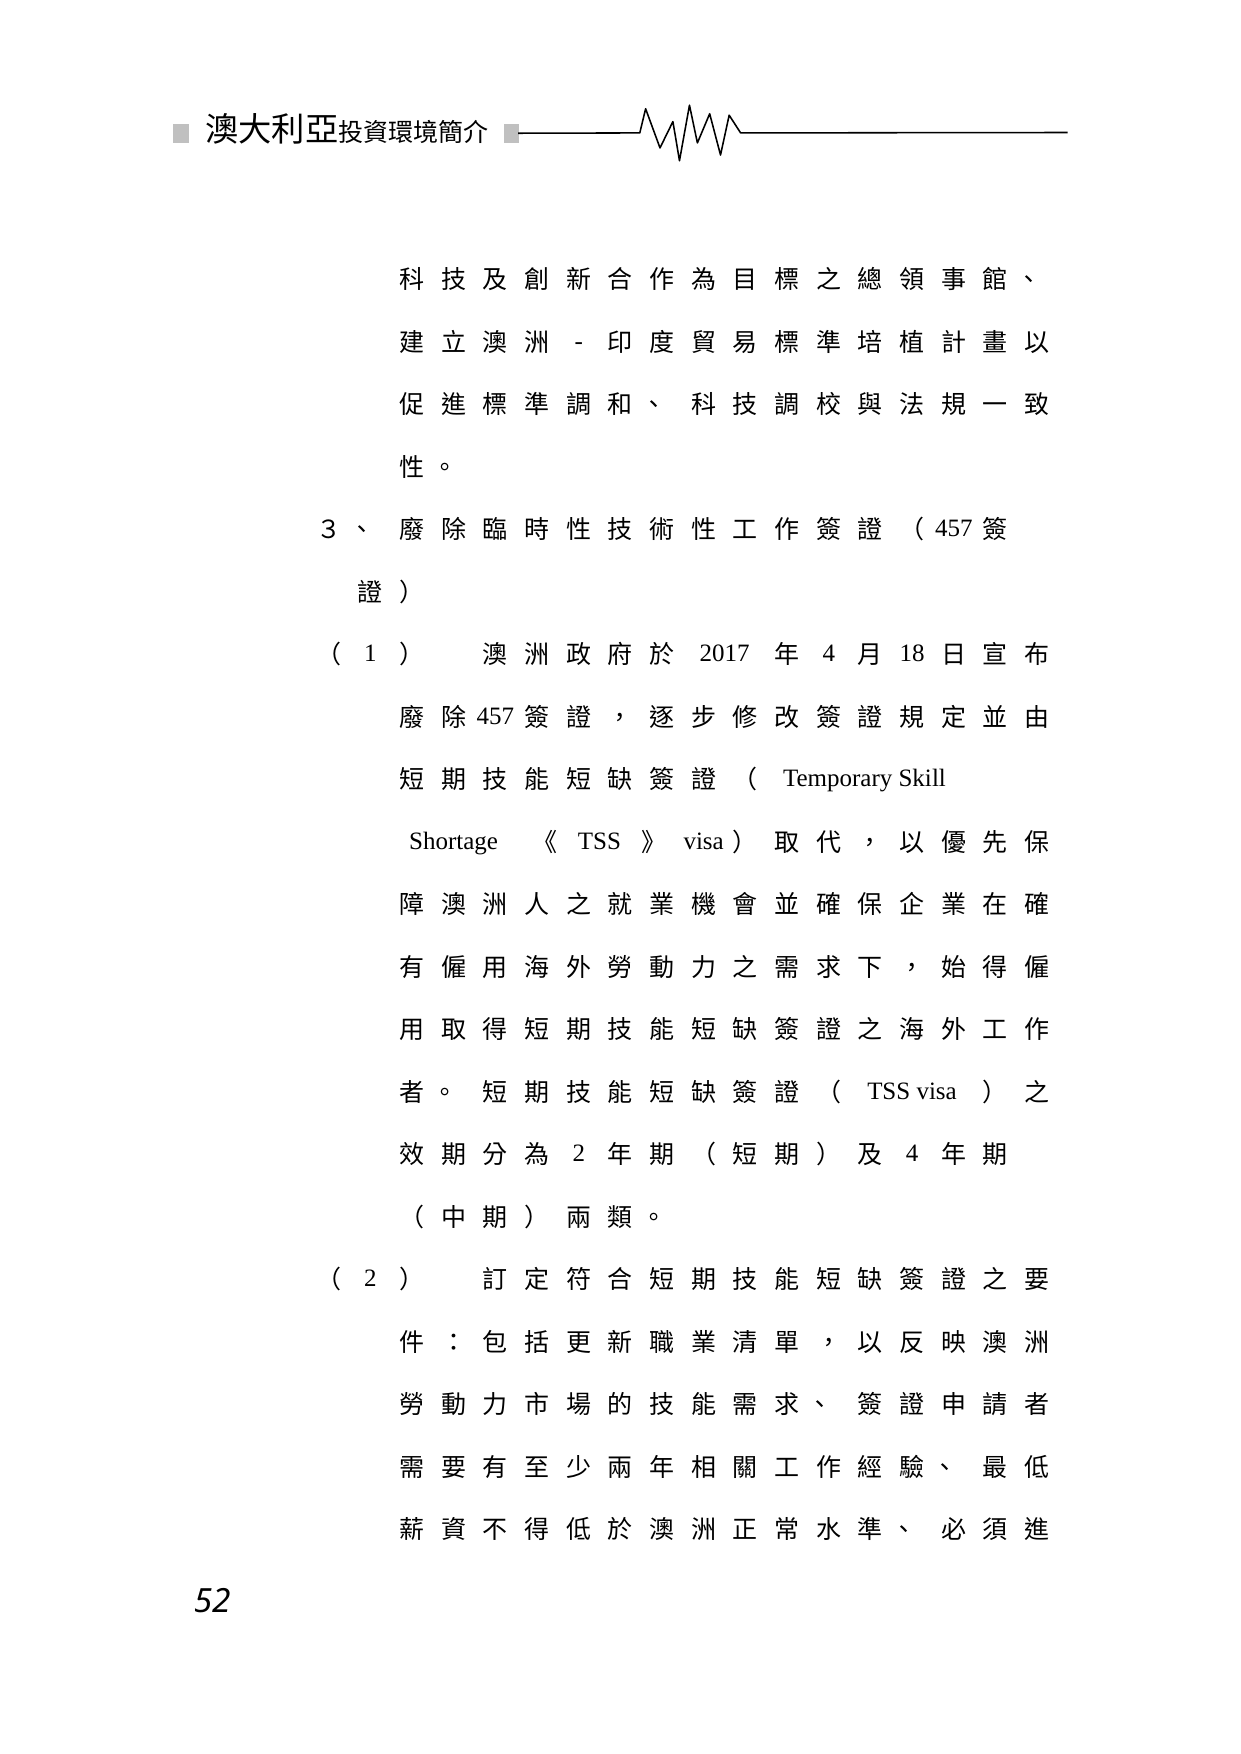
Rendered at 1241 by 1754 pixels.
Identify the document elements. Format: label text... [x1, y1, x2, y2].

text 科技及創新合作為目標之總領事館、建立澳洲-印度貿易標準培植計畫以促進標準調和、科技調校與法規一致性。 [306, 236, 1058, 486]
text ３、廢除臨時性技術性工作簽證（457簽證） [281, 486, 1058, 611]
text （1） 澳洲政府於2017年4月18日宣布廢除457簽證，逐步修改簽證規定並由短期技能短缺簽證（Temporary Skill Shortage《TSS》visa）取代，以優先保障澳洲人之就業機會並確保企業在確有僱用海外勞動力之需求下，始得僱用取得短期技能短缺簽證之海外工作者。短期技能短缺簽證（TSS visa）之效期分為2年期（短期）及4年期（中期）兩類。 [306, 611, 1058, 1236]
text （2） 訂定符合短期技能短缺簽證之要件：包括更新職業清單，以反映澳洲勞動力市場的技能需求、簽證申請者需要有至少兩年相關工作經驗、最低薪資不得低於澳洲正常水準、必須進 [306, 1236, 1058, 1549]
